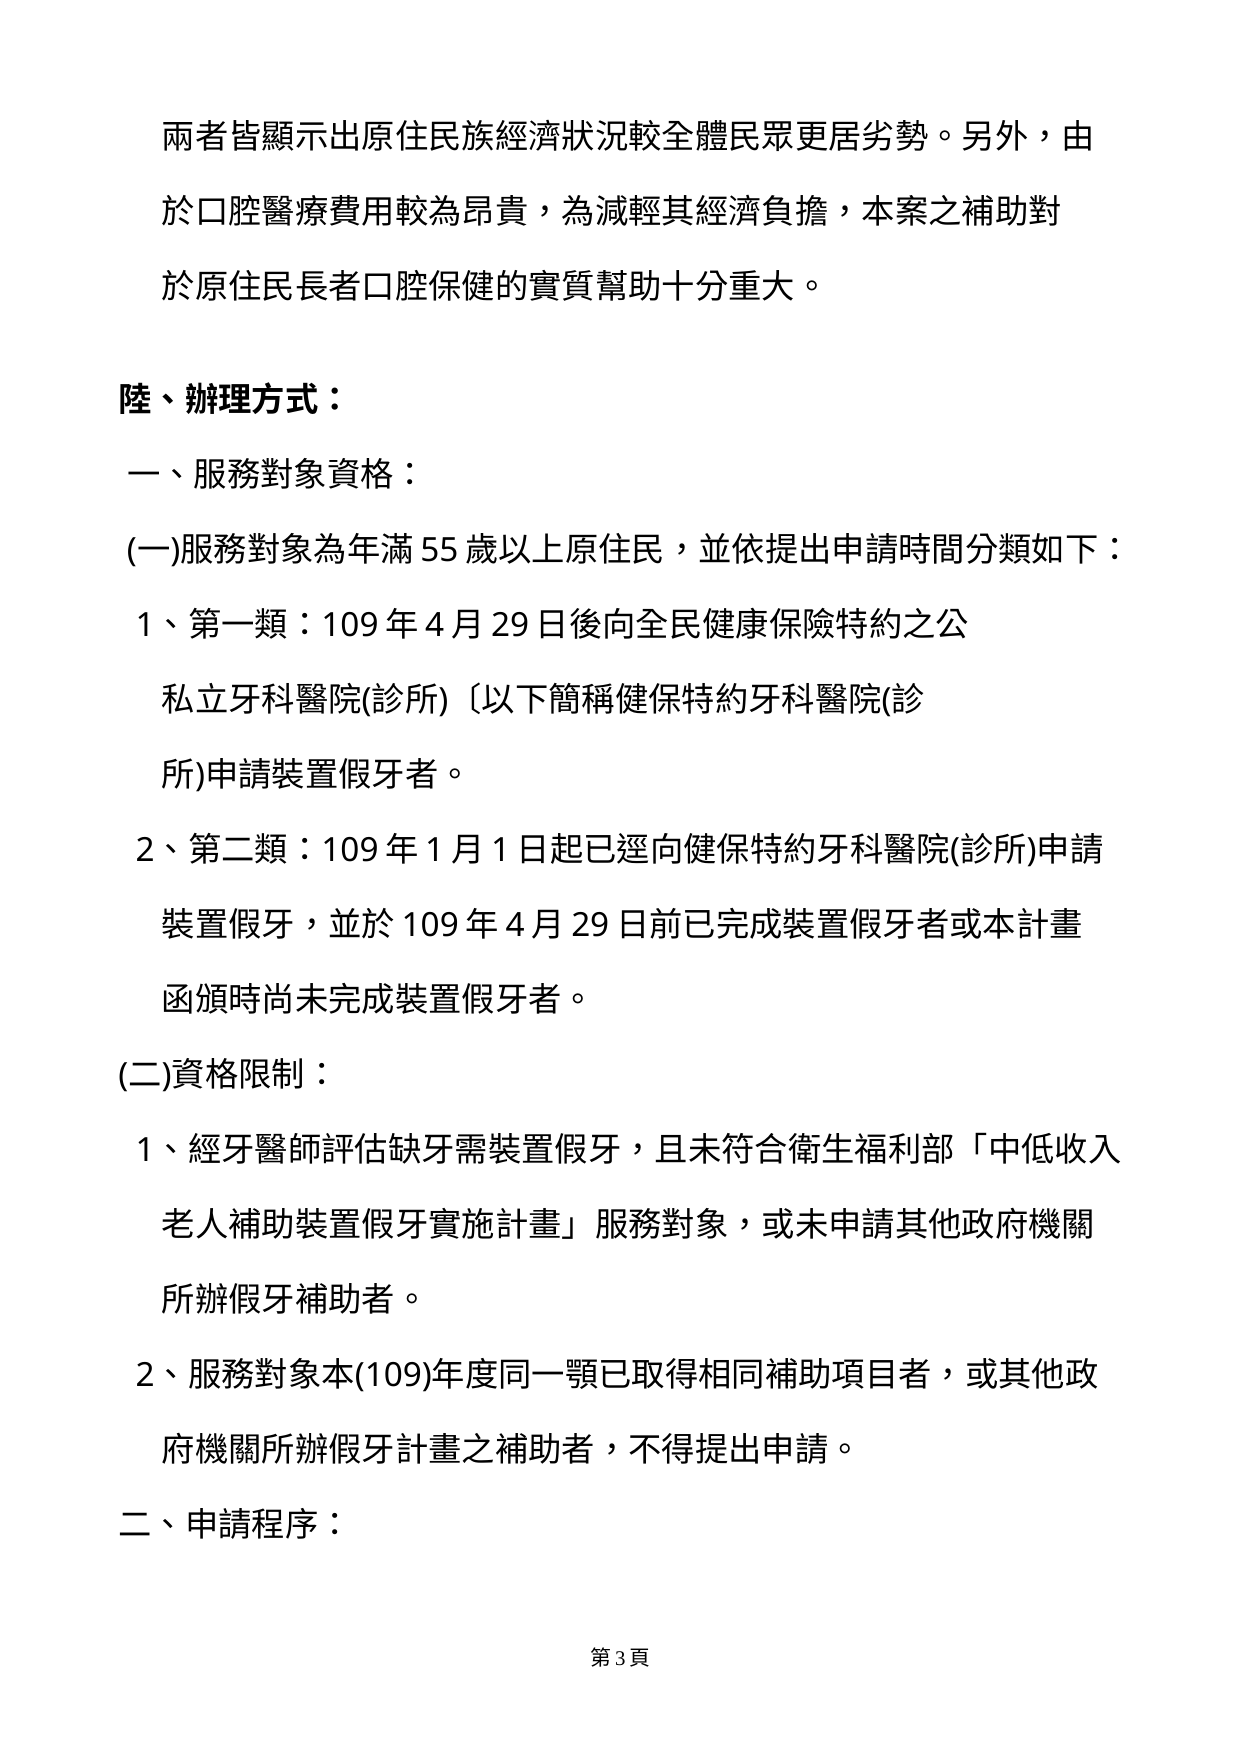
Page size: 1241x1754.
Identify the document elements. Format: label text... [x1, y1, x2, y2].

text 二、申請程序： [118, 1484, 1122, 1559]
text 兩者皆顯示出原住民族經濟狀況較全體民眾更居劣勢。另外，由 於口腔醫療費用較為昂貴，為減輕其經濟負擔，本案之補助對 於原住民長者口腔保健的實質幫助十分重大。 [118, 97, 1122, 322]
text 2、服務對象本(109)年度同一顎已取得相同補助項目者，或其他政 [118, 1334, 1122, 1409]
text 1、第一類：109年4月29日後向全民健康保險特約之公 私立牙科醫院(診所)〔以下簡稱健保特約牙科醫院(診 所)申請裝置假牙者。 2、第二類：109年1月1日起已逕向健保特約牙科醫院(診所)申請 裝置假牙，並於109年4月29日前已完成裝置假牙者或本計畫 [118, 584, 1122, 959]
text 所辦假牙補助者。 [118, 1259, 1122, 1334]
text 府機關所辦假牙計畫之補助者，不得提出申請。 [118, 1409, 1122, 1484]
text 函頒時尚未完成裝置假牙者。 [118, 959, 1122, 1034]
text 1、經牙醫師評估缺牙需裝置假牙，且未符合衛生福利部「中低收入 [118, 1109, 1122, 1184]
text 老人補助裝置假牙實施計畫」服務對象，或未申請其他政府機關 [118, 1184, 1122, 1259]
text (二)資格限制： [118, 1034, 1122, 1109]
text (一)服務對象為年滿55歲以上原住民，並依提出申請時間分類如下： [118, 509, 1122, 584]
text 陸、辦理方式： 一、服務對象資格： [118, 322, 1122, 509]
